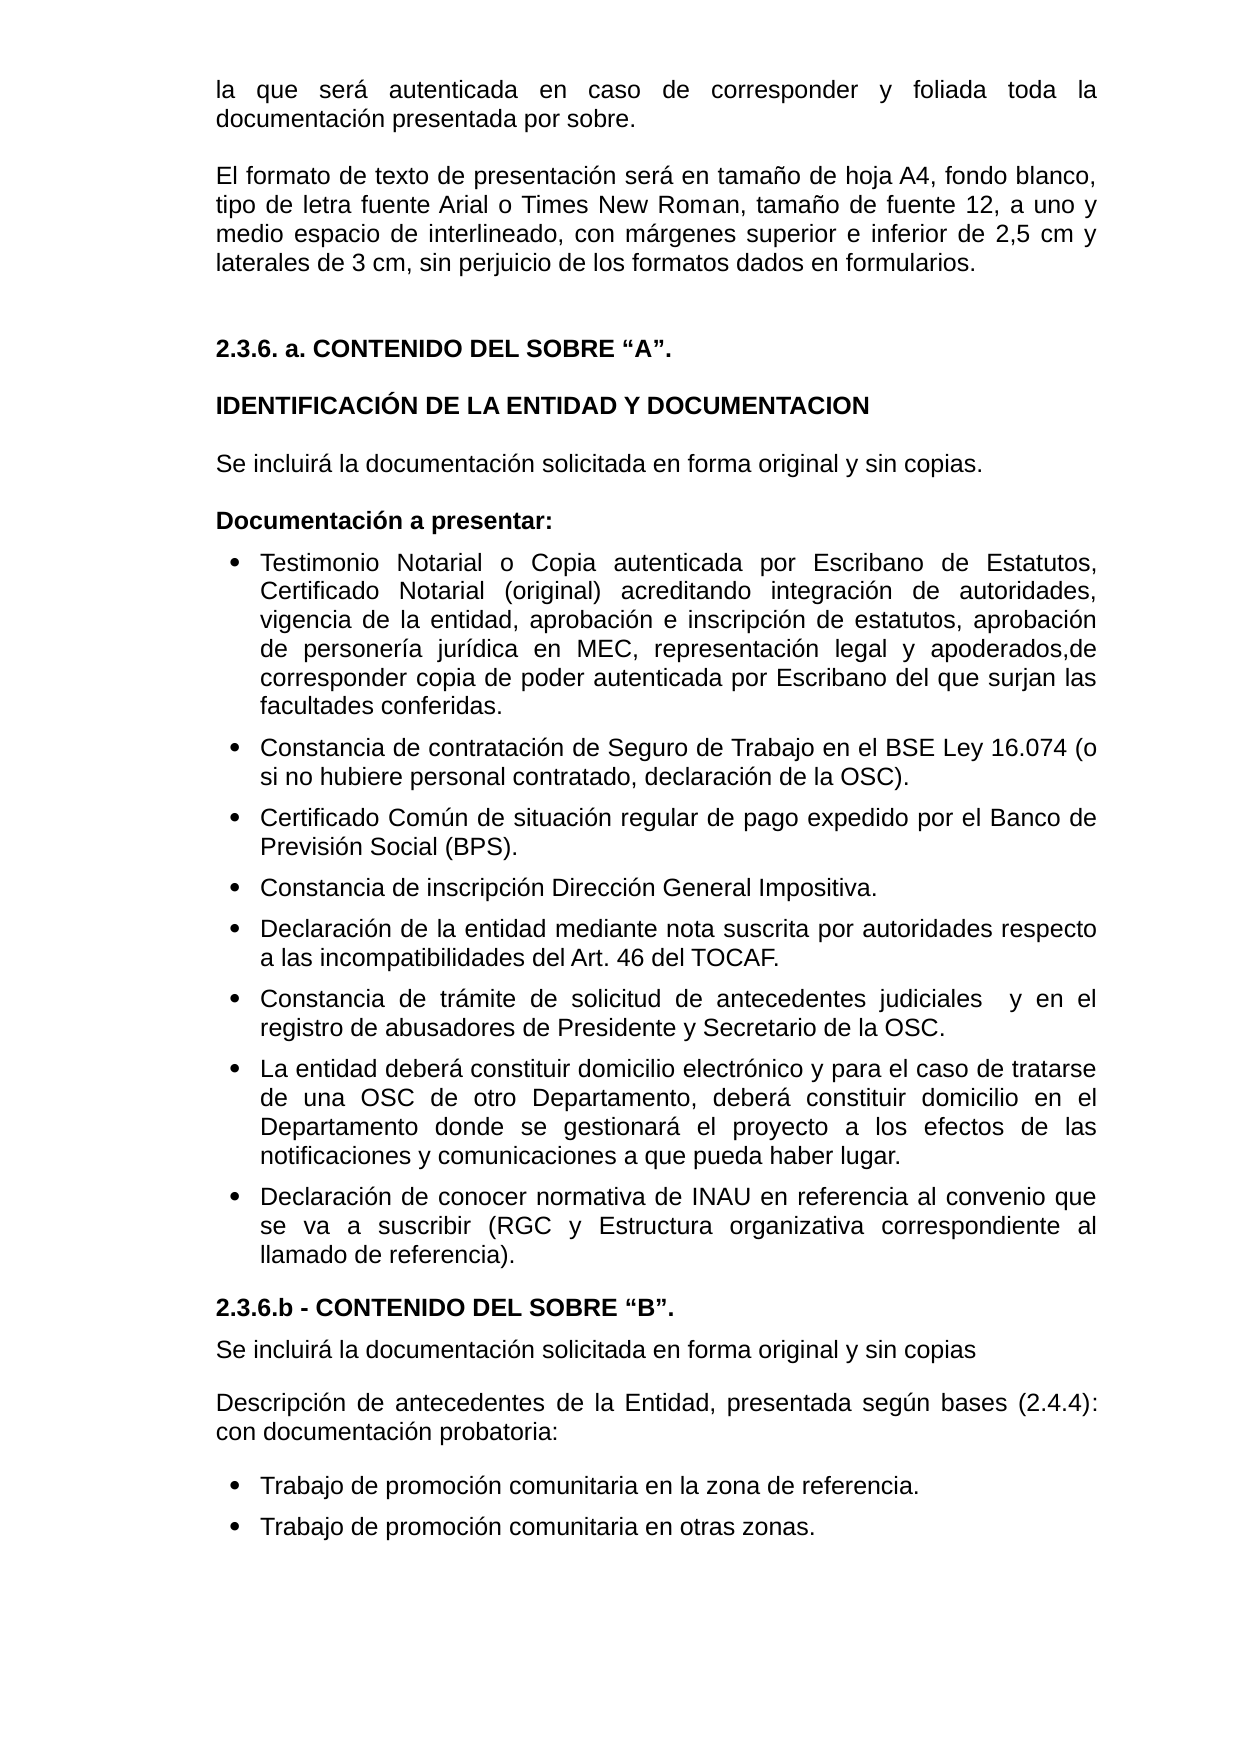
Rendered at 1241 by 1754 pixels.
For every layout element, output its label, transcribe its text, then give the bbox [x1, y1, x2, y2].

text Se incluirá la documentación solicitada en forma original y sin copias. [216, 449, 1098, 477]
text la que será autenticada en caso de corresponder y foliada toda la documentación presentada por sobre. [216, 75, 1098, 132]
text Descripción de antecedentes de la Entidad, presentada según bases (2.4.4): con documentación probatoria: [216, 1388, 1098, 1446]
list Testimonio Notarial o Copia autenticada por Escribano de Estatutos, Certificado Notarial (original) acreditando integración de autoridades, vigencia de la entidad, aprobación e inscripción de estatutos, aprobación de personería jurídica en MEC, representación legal y apoderados,de corresponder copia de poder autenticada por Escribano del que surjan las facultades conferidas. [230, 547, 1098, 720]
list Constancia de inscripción Dirección General Impositiva. [230, 873, 1098, 902]
list Certificado Común de situación regular de pago expedido por el Banco de Previsión Social (BPS). [230, 803, 1098, 860]
list Declaración de conocer normativa de INAU en referencia al convenio que se va a suscribir (RGC y Estructura organizativa correspondiente al llamado de referencia). [230, 1182, 1098, 1268]
list Trabajo de promoción comunitaria en otras zonas. [230, 1512, 1098, 1541]
text Se incluirá la documentación solicitada en forma original y sin copias [216, 1334, 1098, 1363]
list Declaración de la entidad mediante nota suscrita por autoridades respecto a las incompatibilidades del Art. 46 del TOCAF. [230, 914, 1098, 972]
list Trabajo de promoción comunitaria en la zona de referencia. [230, 1471, 1098, 1500]
text El formato de texto de presentación será en tamaño de hoja A4, fondo blanco, tipo de letra fuente Arial o Times New Roman, tamaño de fuente 12, a uno y medio espacio de interlineado, con márgenes superior e inferior de 2,5 cm y laterales de 3 cm, sin perjuicio de los formatos dados en formularios. [216, 161, 1098, 276]
text IDENTIFICACIÓN DE LA ENTIDAD Y DOCUMENTACION [216, 391, 1098, 420]
list Constancia de trámite de solicitud de antecedentes judiciales y en el registro de abusadores de Presidente y Secretario de la OSC. [230, 984, 1098, 1042]
text Documentación a presentar: [216, 506, 1098, 535]
list La entidad deberá constituir domicilio electrónico y para el caso de tratarse de una OSC de otro Departamento, deberá constituir domicilio en el Departamento donde se gestionará el proyecto a los efectos de las notificaciones y comunicaciones a que pueda haber lugar. [230, 1054, 1098, 1169]
text 2.3.6. a. CONTENIDO DEL SOBRE “A”. [216, 334, 1098, 362]
list Constancia de contratación de Seguro de Trabajo en el BSE Ley 16.074 (o si no hubiere personal contratado, declaración de la OSC). [230, 733, 1098, 790]
text 2.3.6.b - CONTENIDO DEL SOBRE “B”. [216, 1293, 1098, 1322]
